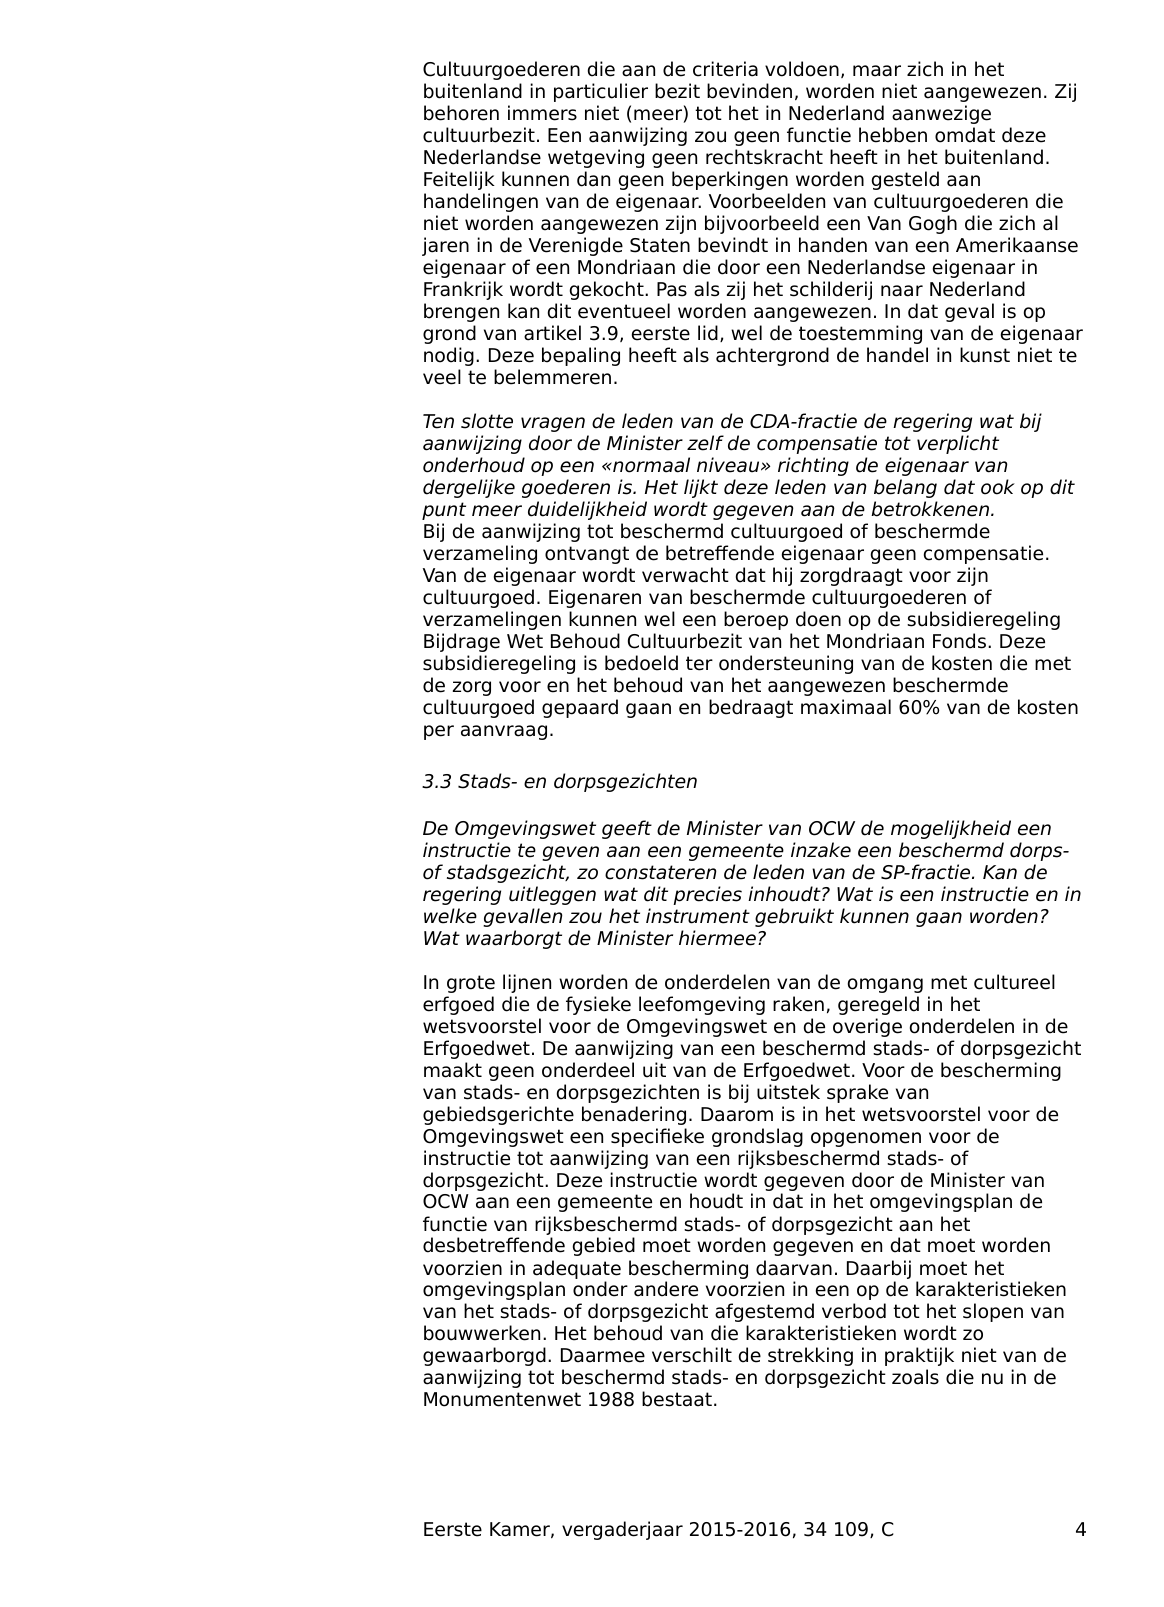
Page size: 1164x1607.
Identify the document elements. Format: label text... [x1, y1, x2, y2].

text Ten slotte vragen de leden van de CDA-fractie de regering wat bij aanwijzing door de Minister zelf de compensatie tot verplicht onderhoud op een «normaal niveau» richting de eigenaar van dergelijke goederen is. Het lijkt deze leden van belang dat ook op dit punt meer duidelijkheid wordt gegeven aan de betrokkenen. [422, 411, 1087, 521]
subtitle 3.3 Stads- en dorpsgezichten [422, 771, 1087, 793]
text De Omgevingswet geeft de Minister van OCW de mogelijkheid een instructie te geven aan een gemeente inzake een beschermd dorps- of stadsgezicht, zo constateren de leden van de SP-fractie. Kan de regering uitleggen wat dit precies inhoudt? Wat is een instructie en in welke gevallen zou het instrument gebruikt kunnen gaan worden? Wat waarborgt de Minister hiermee? [422, 818, 1087, 949]
text In grote lijnen worden de onderdelen van de omgang met cultureel erfgoed die de fysieke leefomgeving raken, geregeld in het wetsvoorstel voor de Omgevingswet en de overige onderdelen in de Erfgoedwet. De aanwijzing van een beschermd stads- of dorpsgezicht maakt geen onderdeel uit van de Erfgoedwet. Voor de bescherming van stads- en dorpsgezichten is bij uitstek sprake van gebiedsgerichte benadering. Daarom is in het wetsvoorstel voor de Omgevingswet een specifieke grondslag opgenomen voor de instructie tot aanwijzing van een rijksbeschermd stads- of dorpsgezicht. Deze instructie wordt gegeven door de Minister van OCW aan een gemeente en houdt in dat in het omgevingsplan de functie van rijksbeschermd stads- of dorpsgezicht aan het desbetreffende gebied moet worden gegeven en dat moet worden voorzien in adequate bescherming daarvan. Daarbij moet het omgevingsplan onder andere voorzien in een op de karakteristieken van het stads- of dorpsgezicht afgestemd verbod tot het slopen van bouwwerken. Het behoud van die karakteristieken wordt zo gewaarborgd. Daarmee verschilt de strekking in praktijk niet van de aanwijzing tot beschermd stads- en dorpsgezicht zoals die nu in de Monumentenwet 1988 bestaat. [422, 972, 1087, 1411]
text Bij de aanwijzing tot beschermd cultuurgoed of beschermde verzameling ontvangt de betreffende eigenaar geen compensatie. Van de eigenaar wordt verwacht dat hij zorgdraagt voor zijn cultuurgoed. Eigenaren van beschermde cultuurgoederen of verzamelingen kunnen wel een beroep doen op de subsidieregeling Bijdrage Wet Behoud Cultuurbezit van het Mondriaan Fonds. Deze subsidieregeling is bedoeld ter ondersteuning van de kosten die met de zorg voor en het behoud van het aangewezen beschermde cultuurgoed gepaard gaan en bedraagt maximaal 60% van de kosten per aanvraag. [422, 521, 1087, 741]
text Cultuurgoederen die aan de criteria voldoen, maar zich in het buitenland in particulier bezit bevinden, worden niet aangewezen. Zij behoren immers niet (meer) tot het in Nederland aanwezige cultuurbezit. Een aanwijzing zou geen functie hebben omdat deze Nederlandse wetgeving geen rechtskracht heeft in het buitenland. Feitelijk kunnen dan geen beperkingen worden gesteld aan handelingen van de eigenaar. Voorbeelden van cultuurgoederen die niet worden aangewezen zijn bijvoorbeeld een Van Gogh die zich al jaren in de Verenigde Staten bevindt in handen van een Amerikaanse eigenaar of een Mondriaan die door een Nederlandse eigenaar in Frankrijk wordt gekocht. Pas als zij het schilderij naar Nederland brengen kan dit eventueel worden aangewezen. In dat geval is op grond van artikel 3.9, eerste lid, wel de toestemming van de eigenaar nodig. Deze bepaling heeft als achtergrond de handel in kunst niet te veel te belemmeren. [422, 59, 1087, 389]
